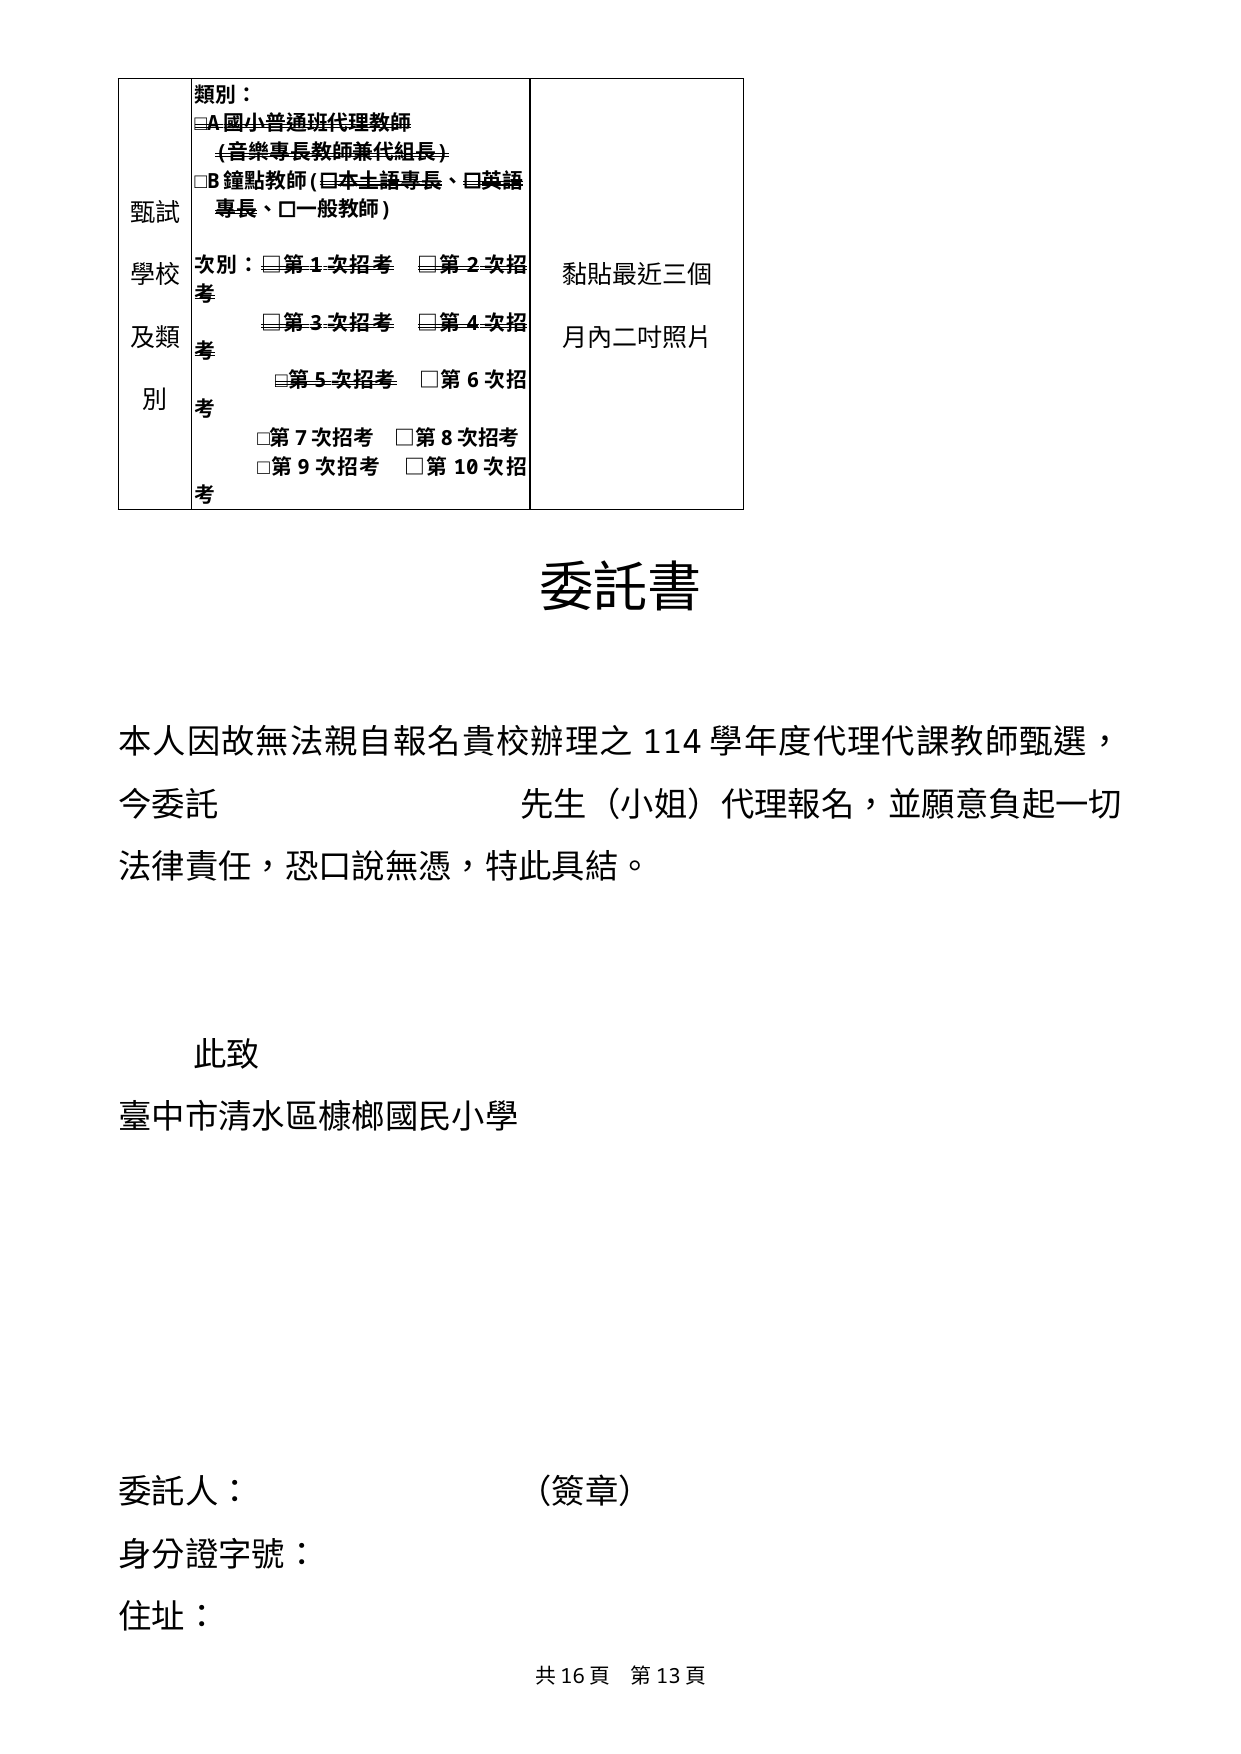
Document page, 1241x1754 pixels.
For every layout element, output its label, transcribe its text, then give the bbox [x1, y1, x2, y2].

text 臺中市清水區槺榔國民小學 [118, 1072, 1122, 1135]
text 此致 [118, 1010, 1122, 1072]
text 委託人： （簽章） [118, 1447, 1122, 1510]
text 本人因故無法親自報名貴校辦理之114學年度代理代課教師甄選，今委託 先生（小姐）代理報名，並願意負起一切法律責任，恐口說無憑，特此具結。 [118, 697, 1122, 885]
text 委託書 [118, 510, 1122, 635]
text 住址： [118, 1572, 1122, 1635]
table_cell [744, 78, 748, 509]
text 身分證字號： [118, 1510, 1122, 1572]
table_cell 黏貼最近三個 月內二吋照片 [531, 79, 743, 509]
table_cell 甄試學校及類別 [119, 79, 191, 509]
table_cell 類別： □A國小普通班代理教師 (音樂專長教師兼代組長) □B鐘點教師(本土語專長、英語 專長、一般教師) 次別：□第1次招考 □第2次招考 □第3次招考 □第4次招考 □第5次招考 □第6次招考 □第7次招考 □第8次招考 □第9次招考 □第10次招考 [192, 79, 529, 509]
